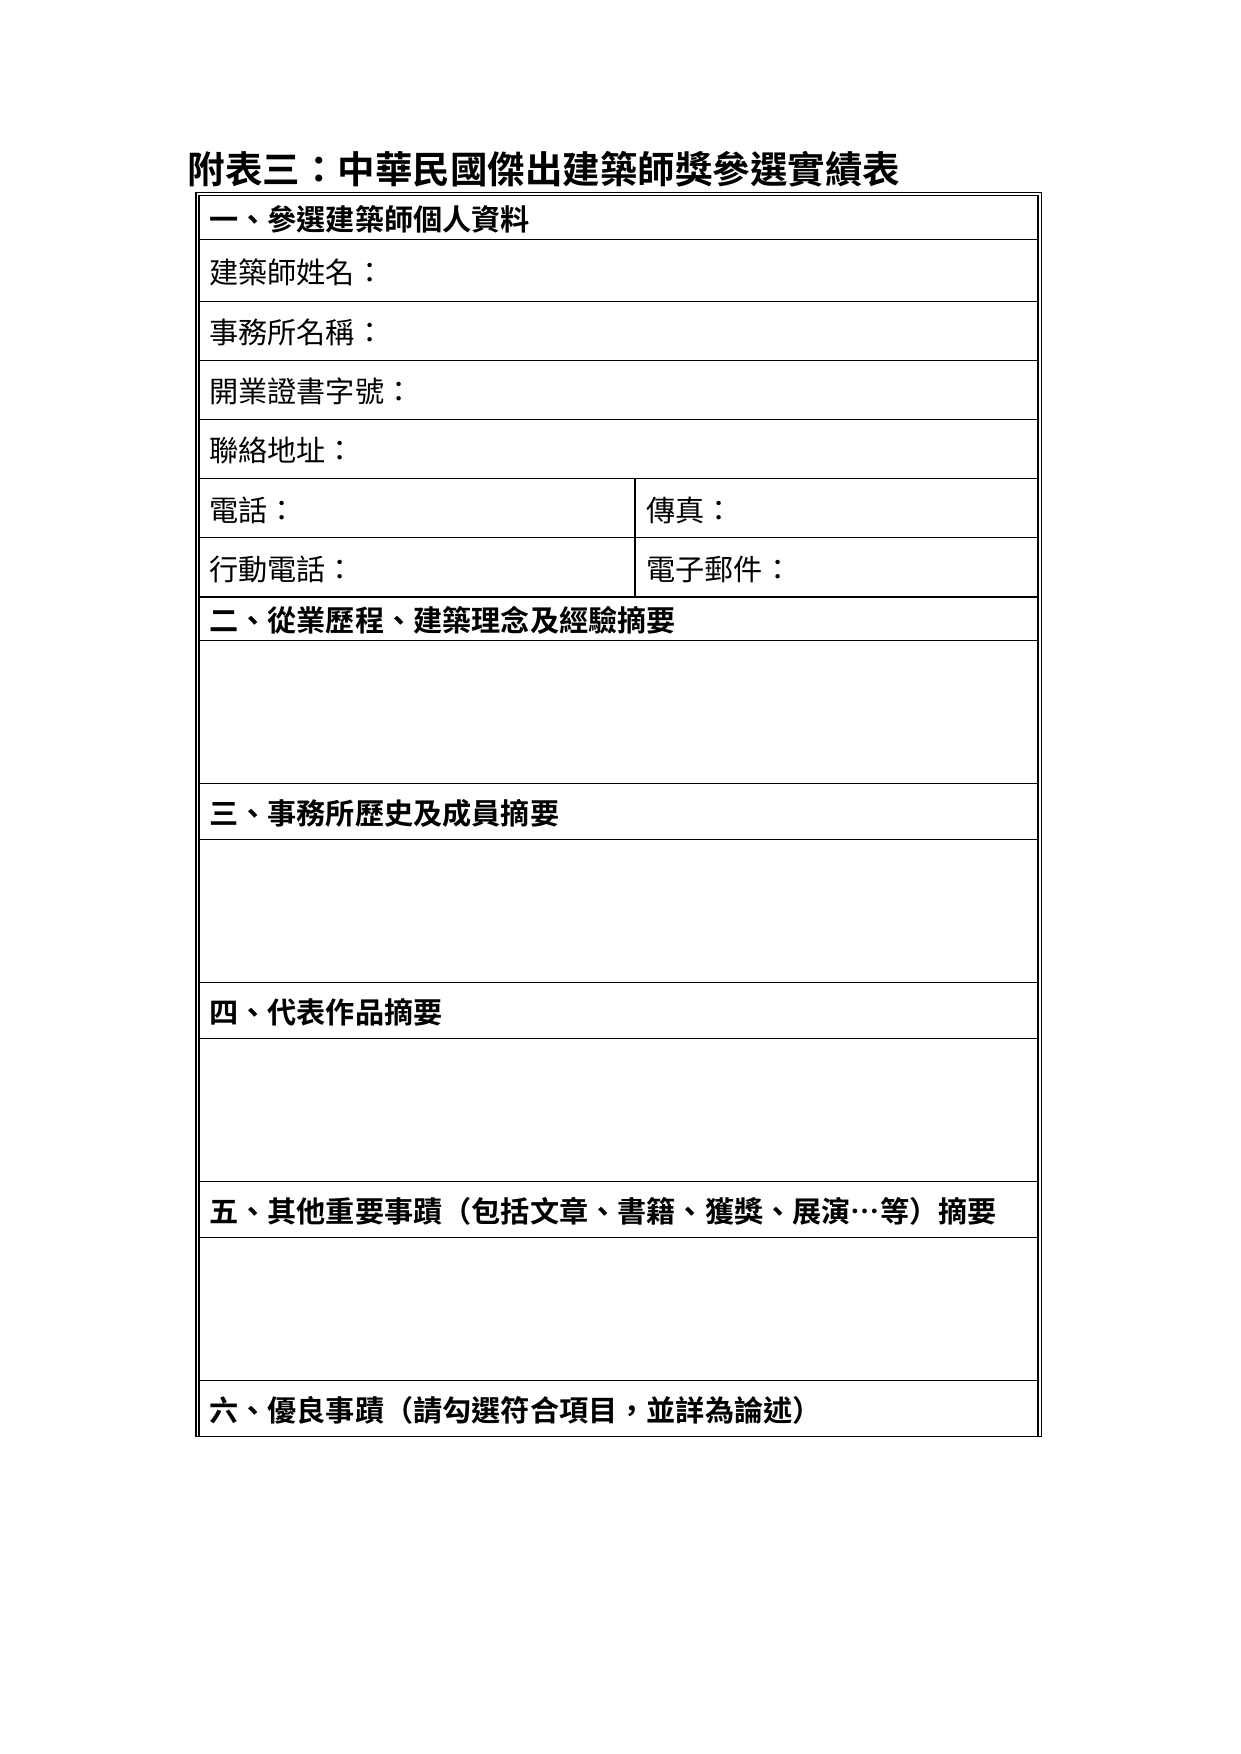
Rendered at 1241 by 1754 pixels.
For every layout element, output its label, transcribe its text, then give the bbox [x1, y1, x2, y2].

table_cell 聯絡地址： [200, 420, 1037, 478]
table_cell 事務所名稱： [200, 302, 1037, 360]
table_cell 傳真： [636, 479, 1037, 537]
table_cell [200, 840, 1037, 982]
table_cell 四、代表作品摘要 [200, 983, 1037, 1038]
table_cell 五、其他重要事蹟（包括文章、書籍、獲獎、展演…等）摘要 [200, 1182, 1037, 1237]
table_cell 行動電話： [200, 538, 634, 596]
table_cell 六、優良事蹟（請勾選符合項目，並詳為論述） [200, 1381, 1037, 1436]
table_cell 二、從業歷程、建築理念及經驗摘要 [200, 598, 1037, 640]
table_cell [200, 641, 1037, 783]
table_cell 電話： [200, 479, 634, 537]
table_header 一、參選建築師個人資料 [200, 196, 1037, 239]
table_cell [200, 1039, 1037, 1181]
table_cell 電子郵件： [636, 538, 1037, 596]
table_cell [200, 1238, 1037, 1380]
table_cell 三、事務所歷史及成員摘要 [200, 784, 1037, 839]
table_cell 建築師姓名： [200, 240, 1037, 301]
table_cell 開業證書字號： [200, 361, 1037, 419]
text 附表三：中華民國傑出建築師獎參選實績表 [187, 150, 1053, 192]
